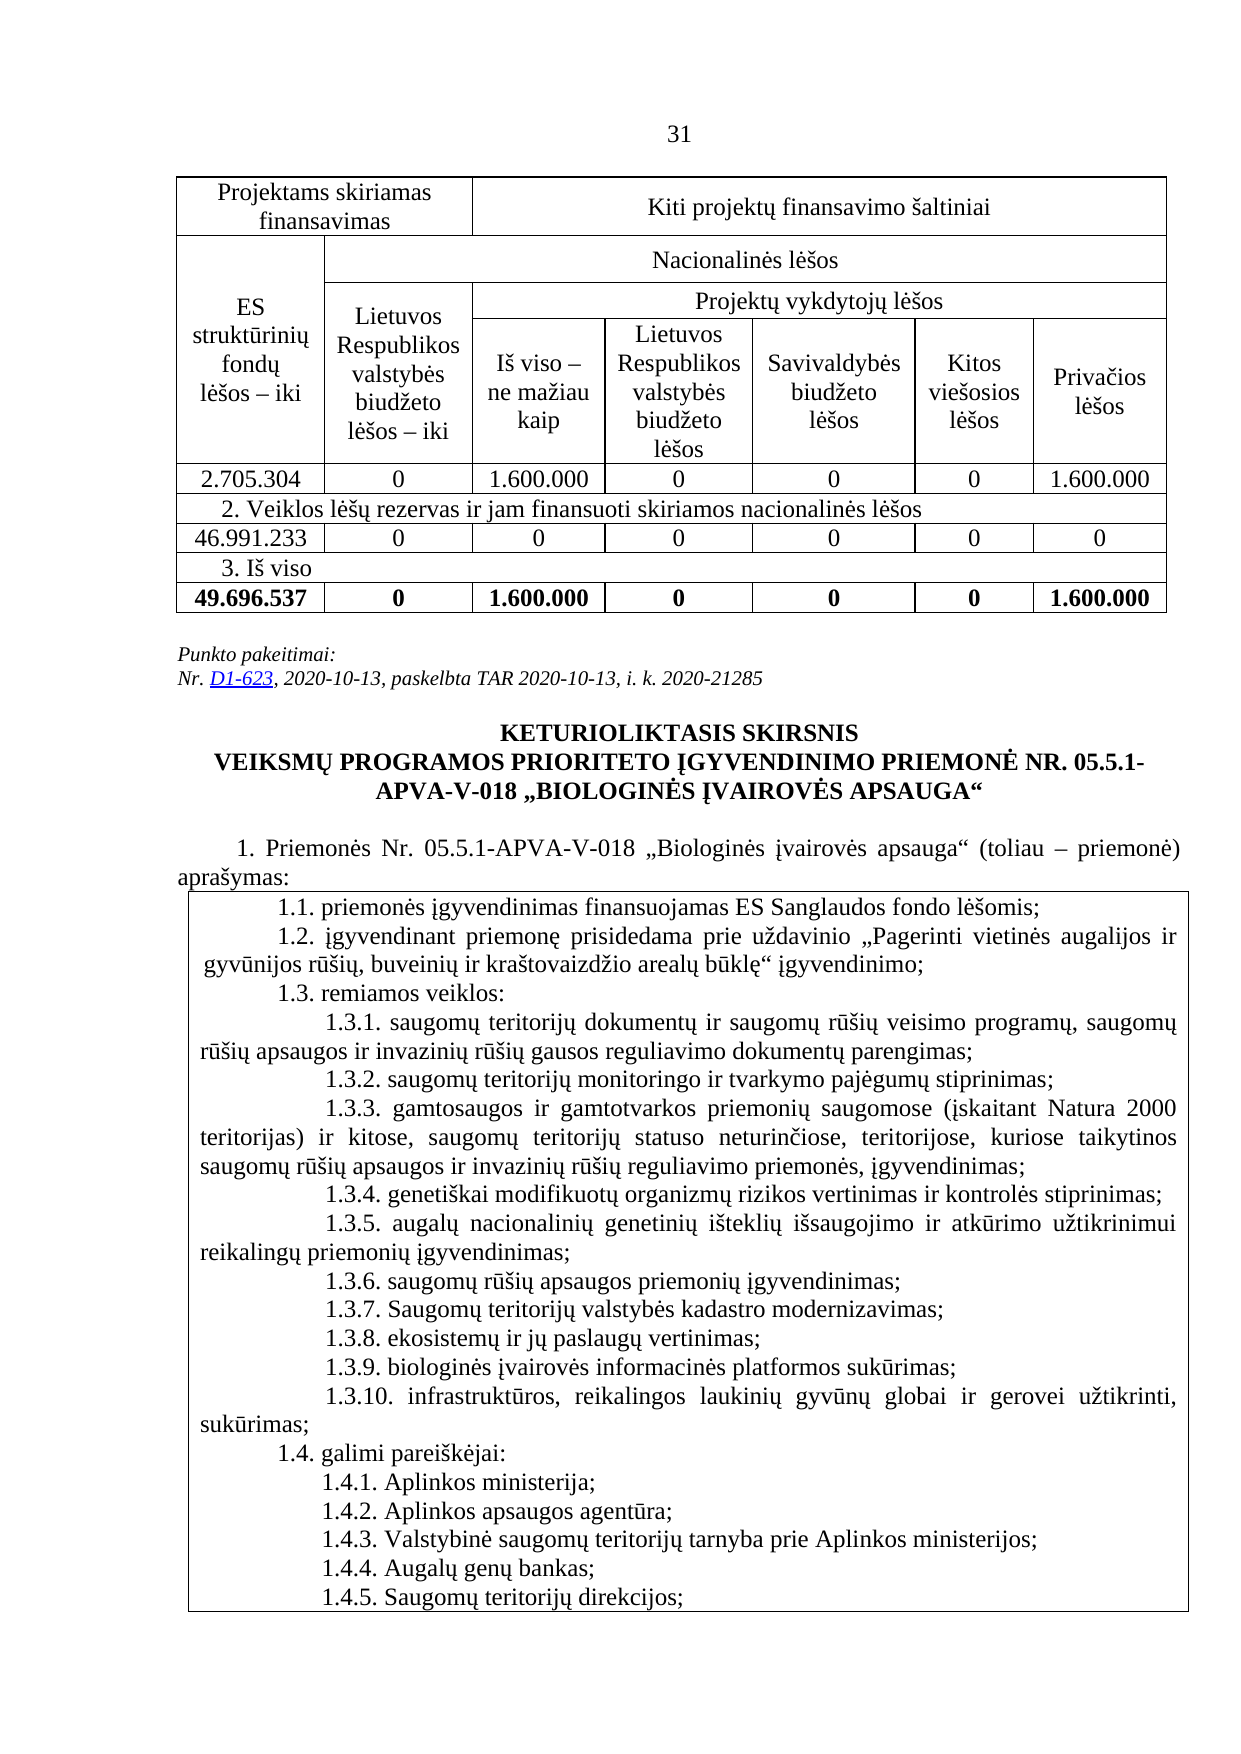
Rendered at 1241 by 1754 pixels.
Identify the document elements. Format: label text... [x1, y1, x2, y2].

table_cell Lietuvos Respublikos valstybės biudžeto lėšos – iki [325, 283, 472, 463]
table_cell 0 [606, 464, 752, 493]
table_cell 0 [325, 524, 472, 552]
table_cell 0 [473, 524, 604, 552]
table_cell 0 [916, 583, 1033, 612]
table_cell 1.600.000 [473, 464, 604, 493]
table_cell 0 [606, 583, 752, 612]
table_cell 3. Iš viso [177, 553, 1166, 582]
table_cell ES struktūrinių fondų lėšos – iki [177, 236, 324, 463]
text Punkto pakeitimai: [177, 642, 1181, 666]
table_cell 1.600.000 [1034, 583, 1166, 612]
table_cell 2.705.304 [177, 464, 324, 493]
table_header 1.1. priemonės įgyvendinimas finansuojamas ES Sanglaudos fondo lėšomis; [189, 892, 1188, 921]
table_cell 49.696.537 [177, 583, 324, 612]
table_cell 0 [1034, 524, 1166, 552]
text Nr. D1-623, 2020-10-13, paskelbta TAR 2020-10-13, i. k. 2020-21285 [177, 666, 1181, 690]
table_header Projektams skiriamas finansavimas [177, 178, 472, 235]
table_cell 1.3. remiamos veiklos: 1.3.1. saugomų teritorijų dokumentų ir saugomų rūšių veisimo programų, saugomų rūšių apsaugos ir invazinių rūšių gausos reguliavimo dokumentų parengimas; 1.3.2. saugomų teritorijų monitoringo ir tvarkymo pajėgumų stiprinimas; 1.3.3. gamtosaugos ir gamtotvarkos priemonių saugomose (įskaitant Natura 2000 teritorijas) ir kitose, saugomų teritorijų statuso neturinčiose, teritorijose, kuriose taikytinos saugomų rūšių apsaugos ir invazinių rūšių reguliavimo priemonės, įgyvendinimas; 1.3.4. genetiškai modifikuotų organizmų rizikos vertinimas ir kontrolės stiprinimas; 1.3.5. augalų nacionalinių genetinių išteklių išsaugojimo ir atkūrimo užtikrinimui reikalingų priemonių įgyvendinimas; 1.3.6. saugomų rūšių apsaugos priemonių įgyvendinimas; 1.3.7. Saugomų teritorijų valstybės kadastro modernizavimas; 1.3.8. ekosistemų ir jų paslaugų vertinimas; 1.3.9. biologinės įvairovės informacinės platformos sukūrimas; 1.3.10. infrastruktūros, reikalingos laukinių gyvūnų globai ir gerovei užtikrinti, sukūrimas; [189, 978, 1188, 1438]
table_cell 0 [325, 583, 472, 612]
text KETURIOLIKTASIS SKIRSNIS [177, 718, 1181, 747]
table_header Kiti projektų finansavimo šaltiniai [473, 178, 1166, 235]
table_cell 0 [606, 524, 752, 552]
table_cell Lietuvos Respublikos valstybės biudžeto lėšos [606, 319, 752, 463]
table_cell 0 [753, 583, 914, 612]
text 1. Priemonės Nr. 05.5.1-APVA-V-018 „Biologinės įvairovės apsauga“ (toliau – priemonė) aprašymas: [177, 833, 1181, 891]
table_cell Kitos viešosios lėšos [916, 319, 1033, 463]
table_cell Nacionalinės lėšos [325, 236, 1166, 282]
table_cell 1.600.000 [1034, 464, 1166, 493]
table_cell Privačios lėšos [1034, 319, 1166, 463]
table_cell Savivaldybės biudžeto lėšos [753, 319, 914, 463]
text VEIKSMŲ PROGRAMOS PRIORITETO ĮGYVENDINIMO PRIEMONĖ NR. 05.5.1-APVA-V-018 „BIOLOGINĖS ĮVAIROVĖS APSAUGA“ [177, 747, 1181, 805]
table_cell 2. Veiklos lėšų rezervas ir jam finansuoti skiriamos nacionalinės lėšos [177, 494, 1166, 522]
table_cell 1.2. įgyvendinant priemonę prisidedama prie uždavinio „Pagerinti vietinės augalijos ir gyvūnijos rūšių, buveinių ir kraštovaizdžio arealų būklę“ įgyvendinimo; [189, 921, 1188, 978]
table_cell 0 [753, 464, 914, 493]
table_cell 1.600.000 [473, 583, 604, 612]
table_cell 0 [916, 524, 1033, 552]
table_cell 0 [916, 464, 1033, 493]
table_cell 1.4. galimi pareiškėjai: 1.4.1. Aplinkos ministerija; 1.4.2. Aplinkos apsaugos agentūra; 1.4.3. Valstybinė saugomų teritorijų tarnyba prie Aplinkos ministerijos; 1.4.4. Augalų genų bankas; 1.4.5. Saugomų teritorijų direkcijos; [189, 1438, 1188, 1611]
table_cell 0 [753, 524, 914, 552]
table_cell 46.991.233 [177, 524, 324, 552]
table_cell Iš viso – ne mažiau kaip [473, 319, 604, 463]
table_cell 0 [325, 464, 472, 493]
table_cell Projektų vykdytojų lėšos [473, 283, 1166, 318]
